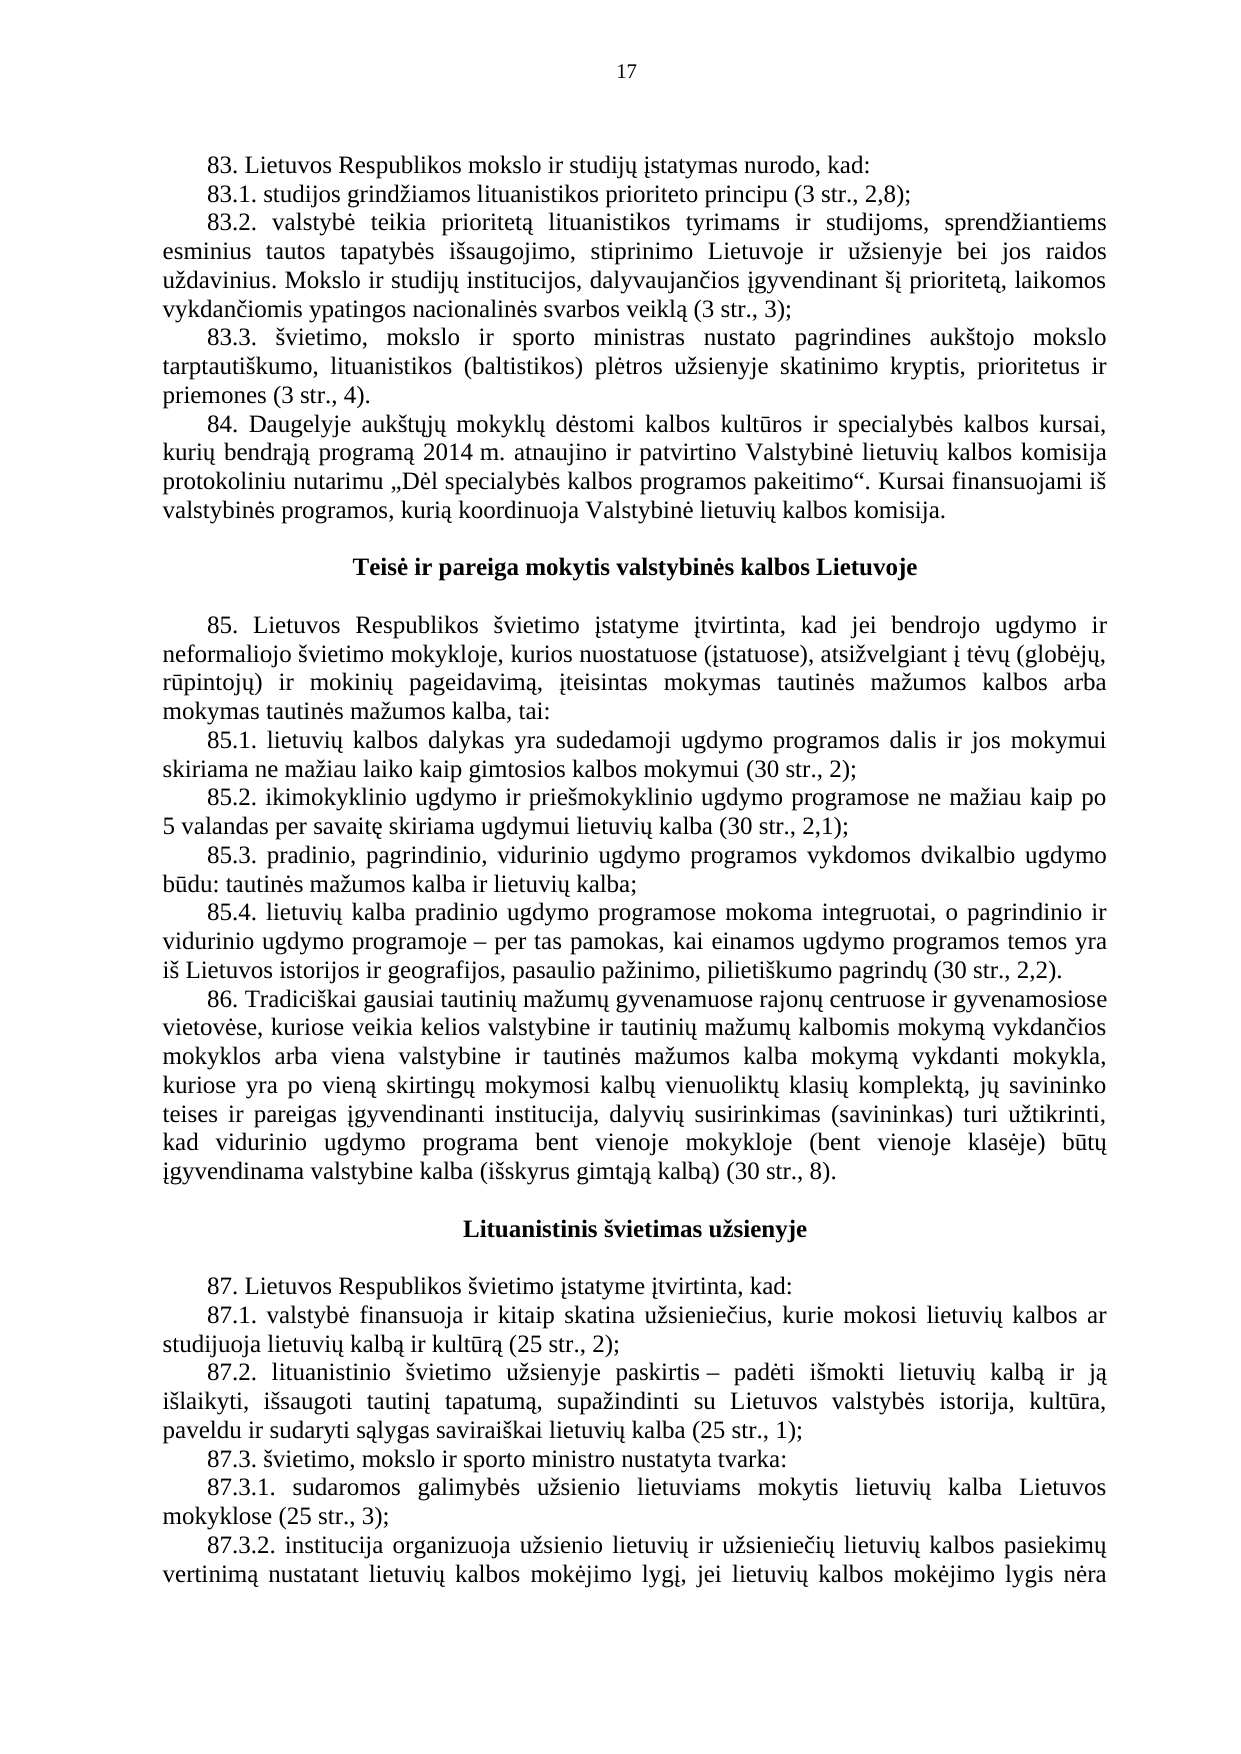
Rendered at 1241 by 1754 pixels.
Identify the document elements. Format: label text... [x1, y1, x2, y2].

text 87.3.1. sudaromos galimybės užsienio lietuviams mokytis lietuvių kalba Lietuvos mokyklose (25 str., 3); [162, 1472, 1107, 1530]
text 83. Lietuvos Respublikos mokslo ir studijų įstatymas nurodo, kad: [162, 150, 1107, 179]
text Teisė ir pareiga mokytis valstybinės kalbos Lietuvoje [162, 552, 1107, 581]
text 83.3. švietimo, mokslo ir sporto ministras nustato pagrindines aukštojo mokslo tarptautiškumo, lituanistikos (baltistikos) plėtros užsienyje skatinimo kryptis, prioritetus ir priemones (3 str., 4). [162, 322, 1107, 409]
text 83.2. valstybė teikia prioritetą lituanistikos tyrimams ir studijoms, sprendžiantiems esminius tautos tapatybės išsaugojimo, stiprinimo Lietuvoje ir užsienyje bei jos raidos uždavinius. Mokslo ir studijų institucijos, dalyvaujančios įgyvendinant šį prioritetą, laikomos vykdančiomis ypatingos nacionalinės svarbos veiklą (3 str., 3); [162, 207, 1107, 322]
text 84. Daugelyje aukštųjų mokyklų dėstomi kalbos kultūros ir specialybės kalbos kursai, kurių bendrąją programą 2014 m. atnaujino ir patvirtino Valstybinė lietuvių kalbos komisija protokoliniu nutarimu „Dėl specialybės kalbos programos pakeitimo“. Kursai finansuojami iš valstybinės programos, kurią koordinuoja Valstybinė lietuvių kalbos komisija. [162, 409, 1107, 524]
text 87. Lietuvos Respublikos švietimo įstatyme įtvirtinta, kad: [162, 1271, 1107, 1300]
text 87.3.2. institucija organizuoja užsienio lietuvių ir užsieniečių lietuvių kalbos pasiekimų vertinimą nustatant lietuvių kalbos mokėjimo lygį, jei lietuvių kalbos mokėjimo lygis nėra [162, 1530, 1107, 1587]
text 85. Lietuvos Respublikos švietimo įstatyme įtvirtinta, kad jei bendrojo ugdymo ir neformaliojo švietimo mokykloje, kurios nuostatuose (įstatuose), atsižvelgiant į tėvų (globėjų, rūpintojų) ir mokinių pageidavimą, įteisintas mokymas tautinės mažumos kalbos arba mokymas tautinės mažumos kalba, tai: [162, 610, 1107, 725]
text 85.4. lietuvių kalba pradinio ugdymo programose mokoma integruotai, o pagrindinio ir vidurinio ugdymo programoje – per tas pamokas, kai einamos ugdymo programos temos yra iš Lietuvos istorijos ir geografijos, pasaulio pažinimo, pilietiškumo pagrindų (30 str., 2,2). [162, 897, 1107, 984]
text 85.2. ikimokyklinio ugdymo ir priešmokyklinio ugdymo programose ne mažiau kaip po 5 valandas per savaitę skiriama ugdymui lietuvių kalba (30 str., 2,1); [162, 782, 1107, 840]
text 87.2. lituanistinio švietimo užsienyje paskirtis – padėti išmokti lietuvių kalbą ir ją išlaikyti, išsaugoti tautinį tapatumą, supažindinti su Lietuvos valstybės istorija, kultūra, paveldu ir sudaryti sąlygas saviraiškai lietuvių kalba (25 str., 1); [162, 1357, 1107, 1444]
text 87.3. švietimo, mokslo ir sporto ministro nustatyta tvarka: [162, 1444, 1107, 1472]
text Lituanistinis švietimas užsienyje [162, 1214, 1107, 1242]
text 87.1. valstybė finansuoja ir kitaip skatina užsieniečius, kurie mokosi lietuvių kalbos ar studijuoja lietuvių kalbą ir kultūrą (25 str., 2); [162, 1300, 1107, 1357]
text 85.1. lietuvių kalbos dalykas yra sudedamoji ugdymo programos dalis ir jos mokymui skiriama ne mažiau laiko kaip gimtosios kalbos mokymui (30 str., 2); [162, 725, 1107, 782]
text 83.1. studijos grindžiamos lituanistikos prioriteto principu (3 str., 2,8); [162, 179, 1107, 207]
text 85.3. pradinio, pagrindinio, vidurinio ugdymo programos vykdomos dvikalbio ugdymo būdu: tautinės mažumos kalba ir lietuvių kalba; [162, 840, 1107, 897]
text 86. Tradiciškai gausiai tautinių mažumų gyvenamuose rajonų centruose ir gyvenamosiose vietovėse, kuriose veikia kelios valstybine ir tautinių mažumų kalbomis mokymą vykdančios mokyklos arba viena valstybine ir tautinės mažumos kalba mokymą vykdanti mokykla, kuriose yra po vieną skirtingų mokymosi kalbų vienuoliktų klasių komplektą, jų savininko teises ir pareigas įgyvendinanti institucija, dalyvių susirinkimas (savininkas) turi užtikrinti, kad vidurinio ugdymo programa bent vienoje mokykloje (bent vienoje klasėje) būtų įgyvendinama valstybine kalba (išskyrus gimtąją kalbą) (30 str., 8). [162, 984, 1107, 1185]
